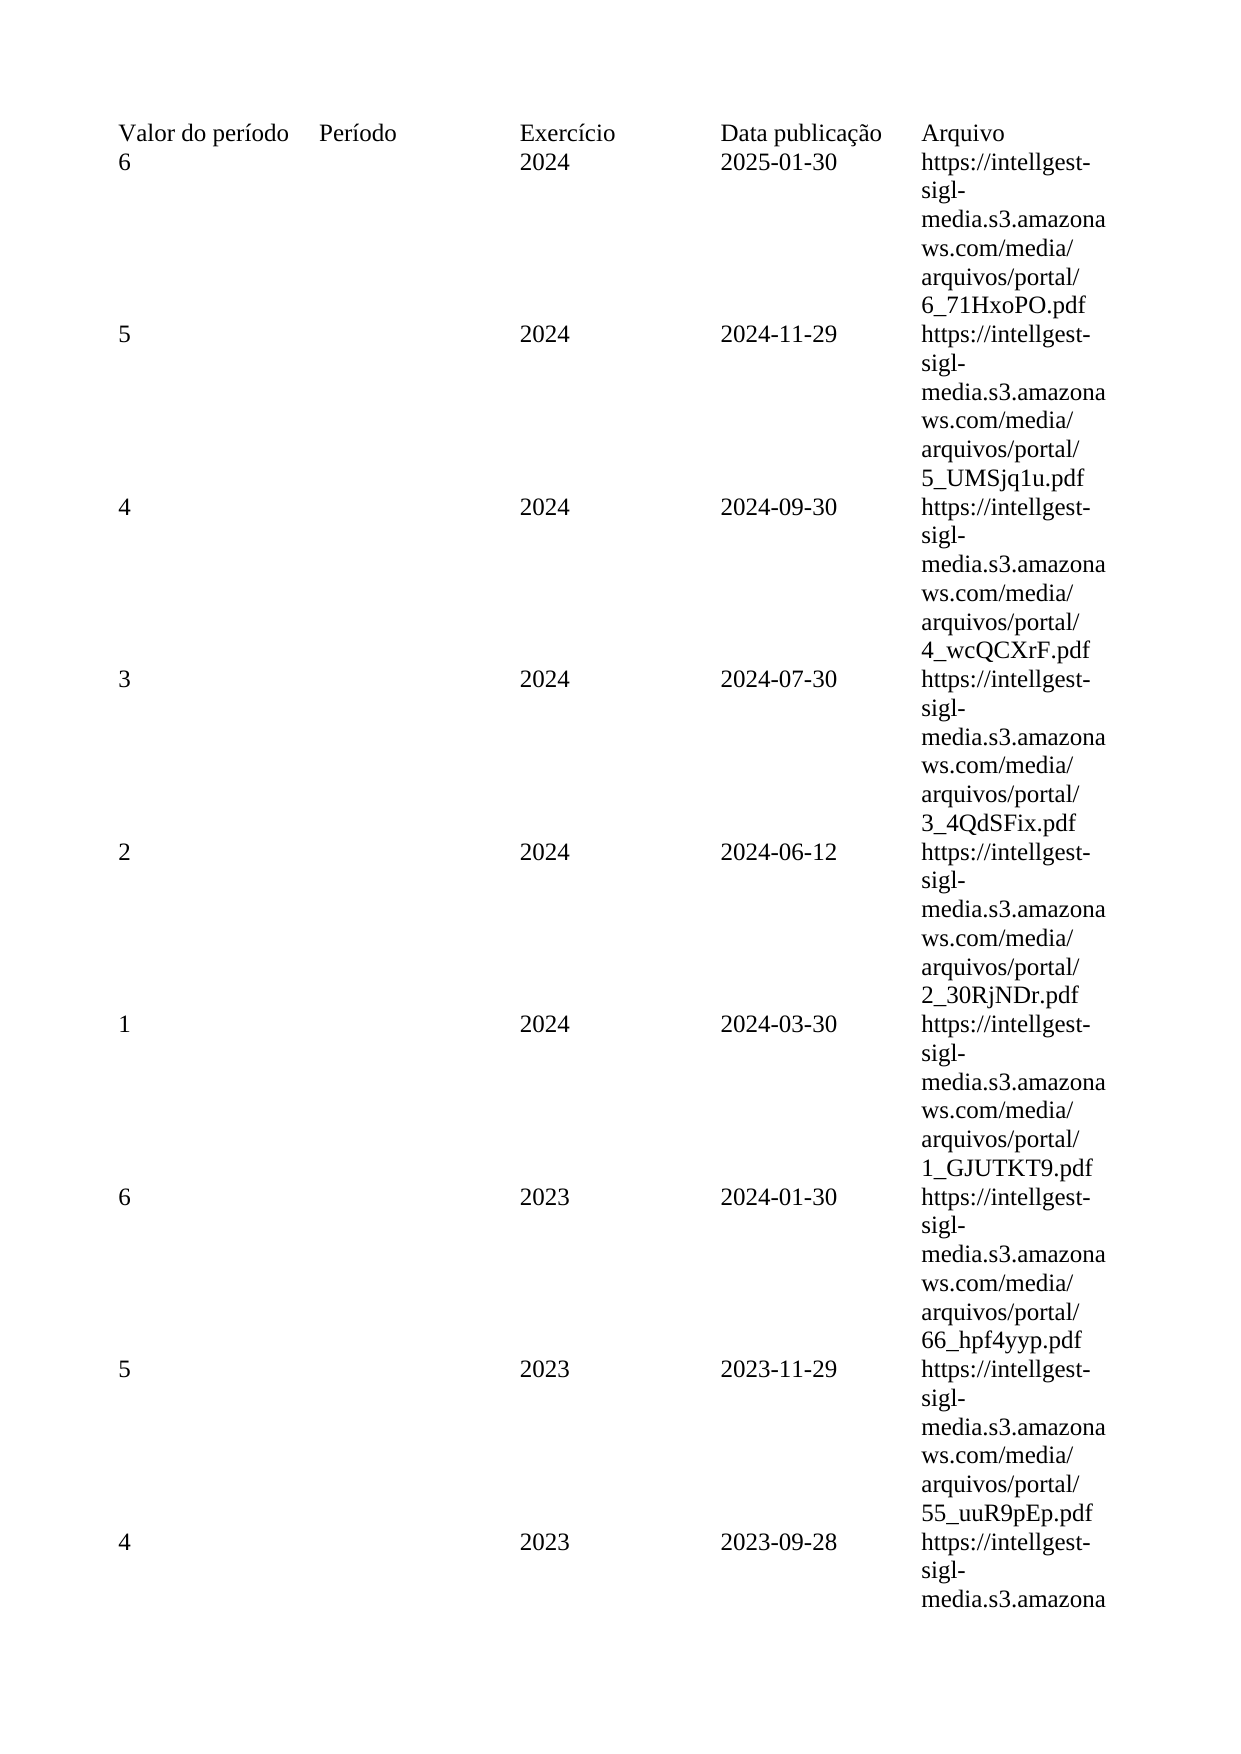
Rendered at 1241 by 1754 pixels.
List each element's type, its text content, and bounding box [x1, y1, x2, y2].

table_cell https://intellgest-sigl-media.s3.amazonaws.com/media/arquivos/portal/2_30RjNDr.pdf [921, 837, 1122, 1009]
table_cell 2024-01-30 [720, 1182, 921, 1354]
table_cell 2023 [520, 1182, 720, 1354]
table_cell 4 [118, 492, 319, 664]
table_cell 1 [118, 1009, 319, 1182]
table_cell 2023-09-28 [720, 1527, 921, 1613]
table_cell [319, 664, 519, 837]
table_cell [319, 1009, 519, 1182]
table_cell [319, 837, 519, 1009]
table_cell 2025-01-30 [720, 147, 921, 319]
table_cell 2024-11-29 [720, 319, 921, 492]
table_cell 2023 [520, 1354, 720, 1527]
table_cell https://intellgest-sigl-media.s3.amazonaws.com/media/arquivos/portal/4_wcQCXrF.pdf [921, 492, 1122, 664]
table_cell 6 [118, 147, 319, 319]
table_cell 2023 [520, 1527, 720, 1613]
table_cell 2024-06-12 [720, 837, 921, 1009]
table_cell https://intellgest-sigl-media.s3.amazona [921, 1527, 1122, 1613]
table_cell 2 [118, 837, 319, 1009]
table_cell 2024 [520, 492, 720, 664]
table_cell 6 [118, 1182, 319, 1354]
table_header Arquivo [921, 118, 1122, 147]
table_cell 2024-03-30 [720, 1009, 921, 1182]
table_cell https://intellgest-sigl-media.s3.amazonaws.com/media/arquivos/portal/6_71HxoPO.pdf [921, 147, 1122, 319]
table_cell https://intellgest-sigl-media.s3.amazonaws.com/media/arquivos/portal/55_uuR9pEp.pdf [921, 1354, 1122, 1527]
table_cell [319, 492, 519, 664]
table_header Valor do período [118, 118, 319, 147]
table_cell 2024 [520, 1009, 720, 1182]
table_cell 5 [118, 1354, 319, 1527]
table_cell https://intellgest-sigl-media.s3.amazonaws.com/media/arquivos/portal/5_UMSjq1u.pdf [921, 319, 1122, 492]
table_cell [319, 1354, 519, 1527]
table_header Período [319, 118, 519, 147]
table_header Data publicação [720, 118, 921, 147]
table_cell 3 [118, 664, 319, 837]
table_cell 2024-07-30 [720, 664, 921, 837]
table_cell 2024-09-30 [720, 492, 921, 664]
table_cell [319, 1182, 519, 1354]
table_cell [319, 1527, 519, 1613]
table_cell 4 [118, 1527, 319, 1613]
table_cell 2024 [520, 664, 720, 837]
table_cell https://intellgest-sigl-media.s3.amazonaws.com/media/arquivos/portal/1_GJUTKT9.pdf [921, 1009, 1122, 1182]
table_cell [319, 319, 519, 492]
table_header Exercício [520, 118, 720, 147]
table_cell 5 [118, 319, 319, 492]
table_cell [319, 147, 519, 319]
table_cell 2024 [520, 837, 720, 1009]
table_cell 2024 [520, 147, 720, 319]
table_cell https://intellgest-sigl-media.s3.amazonaws.com/media/arquivos/portal/66_hpf4yyp.pdf [921, 1182, 1122, 1354]
table_cell 2024 [520, 319, 720, 492]
table_cell 2023-11-29 [720, 1354, 921, 1527]
table_cell https://intellgest-sigl-media.s3.amazonaws.com/media/arquivos/portal/3_4QdSFix.pdf [921, 664, 1122, 837]
